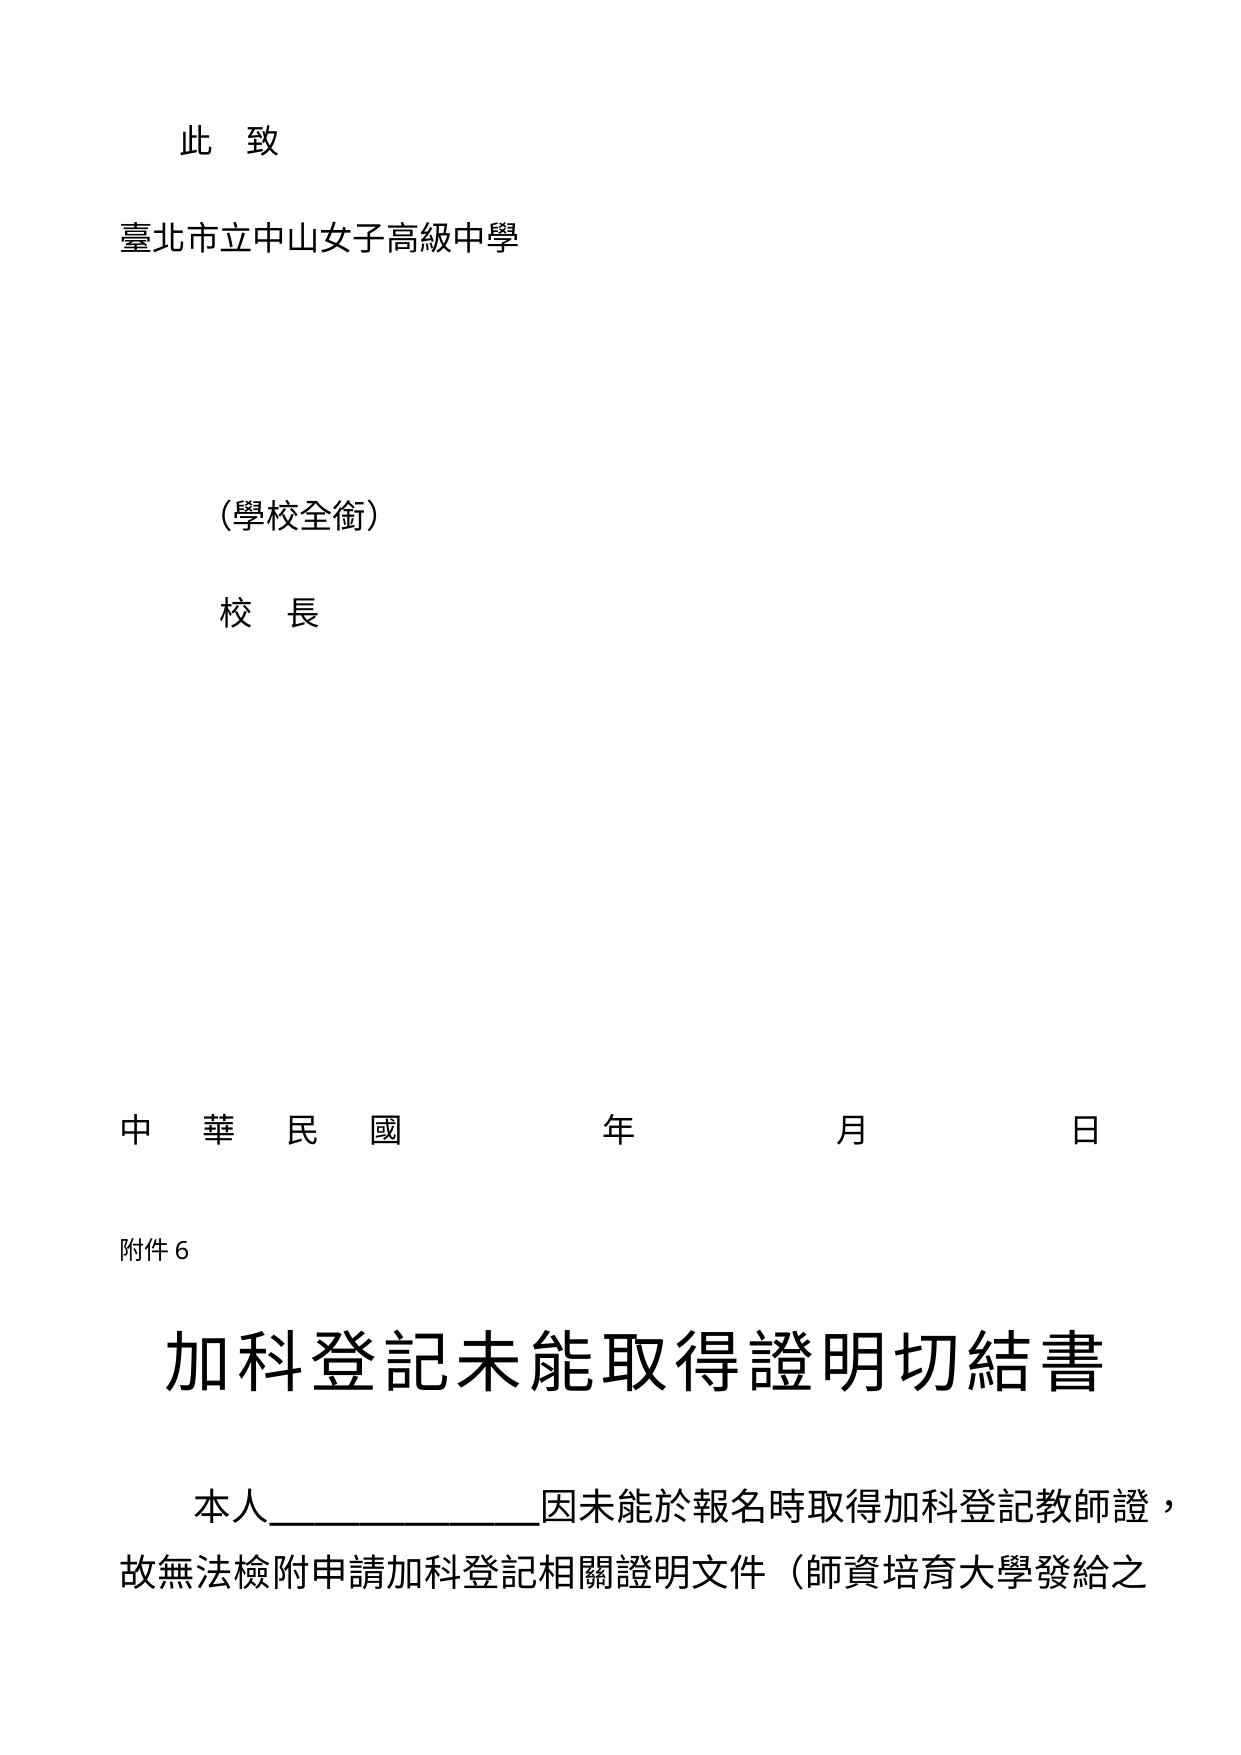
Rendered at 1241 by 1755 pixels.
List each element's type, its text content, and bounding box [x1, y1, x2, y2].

text 加科登記未能取得證明切結書 [119, 1285, 1151, 1410]
text 附件6 [119, 1230, 1151, 1267]
text 中 華 民 國 年 月 日 [119, 1118, 1151, 1149]
text 臺北市立中山女子高級中學 [119, 212, 1151, 260]
text 此 致 [119, 115, 1151, 163]
text 校 長 [119, 587, 1151, 635]
text 本人____________因未能於報名時取得加科登記教師證，故無法檢附申請加科登記相關證明文件（師資培育大學發給之中等學校教師任教專門課程科目認定證明書或刻正進修該學分之證明），如蒙錄取，保證於115年8月31日前取得加科登記教師證，若無法於115年8月31日前取得加科登記教師證，本人同意無條件放棄錄取資格，並放棄法律抗辯權。 [119, 1467, 1151, 1600]
text （學校全銜） [119, 490, 1151, 538]
